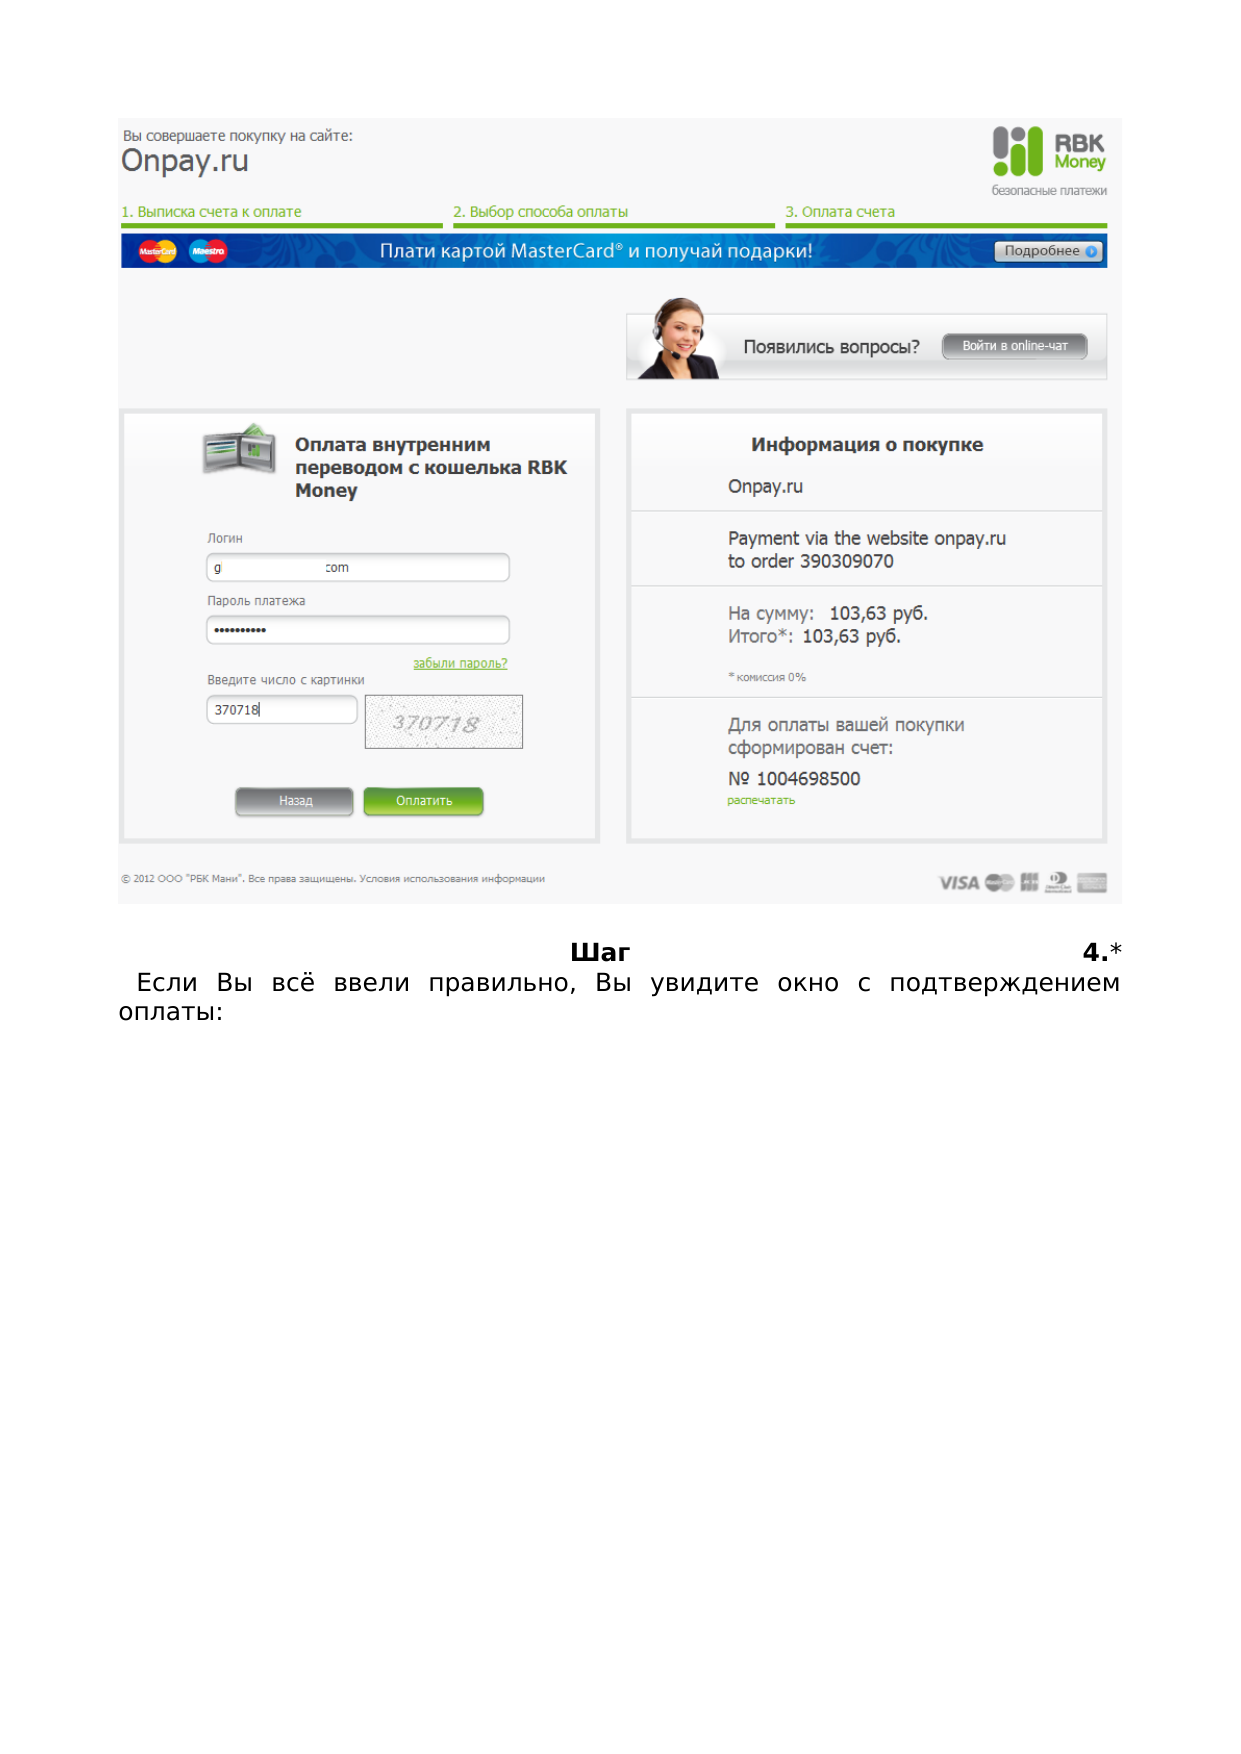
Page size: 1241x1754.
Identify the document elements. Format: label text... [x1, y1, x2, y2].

text Шаг 4.* Если Вы всё ввели правильно, Вы увидите окно с подтверждением оплаты: [118, 904, 1122, 1055]
picture [118, 118, 1123, 904]
